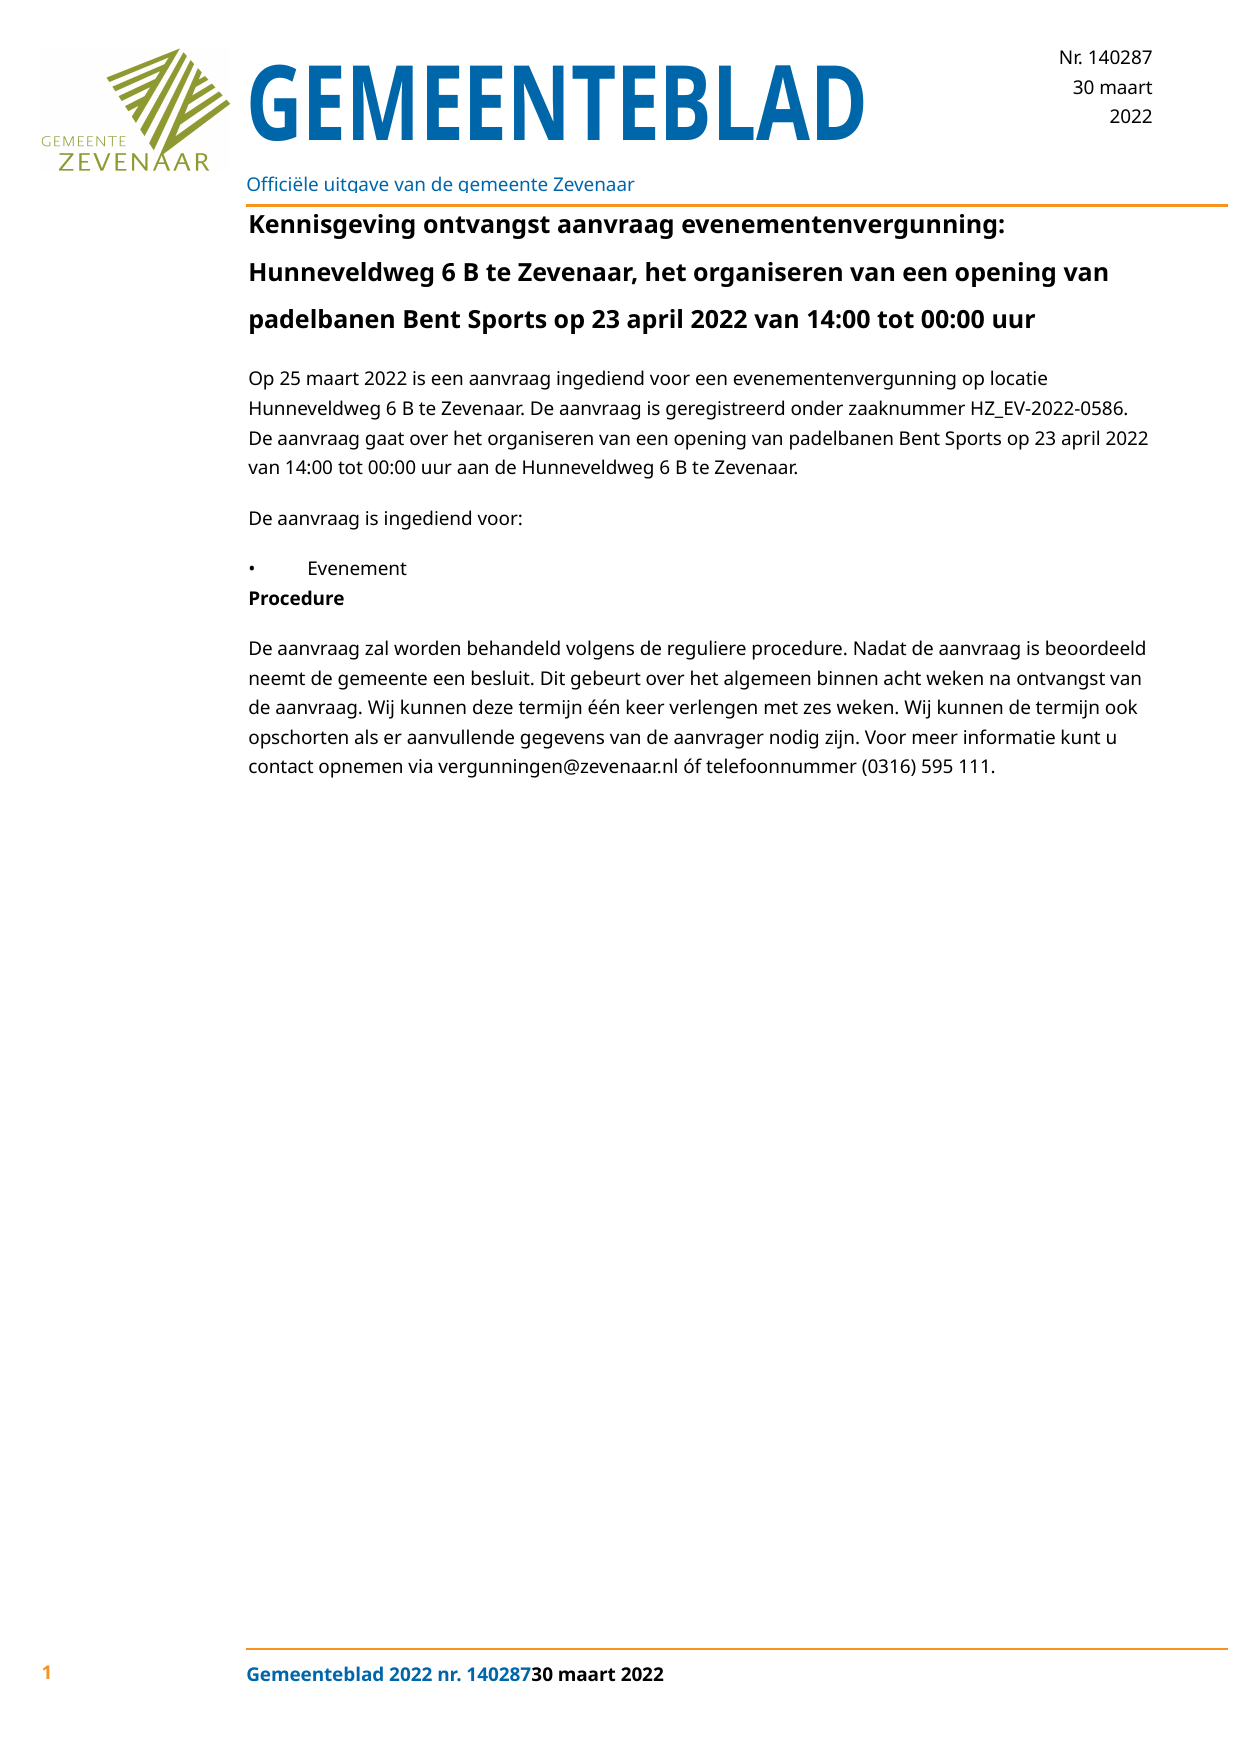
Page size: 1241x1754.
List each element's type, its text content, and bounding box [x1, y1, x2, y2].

picture [41, 47, 231, 172]
text De aanvraag zal worden behandeld volgens de reguliere procedure. Nadat de aanvraag is beoordeeld neemt de gemeente een besluit. Dit gebeurt over het algemeen binnen acht weken na ontvangst van de aanvraag. Wij kunnen deze termijn één keer verlengen met zes weken. Wij kunnen de termijn ook opschorten als er aanvullende gegevens van de aanvrager nodig zijn. Voor meer informatie kunt u contact opnemen via vergunningen@zevenaar.nl óf telefoonnummer (0316) 595 111. [248, 635, 1152, 779]
text Kennisgeving ontvangst aanvraag evenementenvergunning: Hunneveldweg 6 B te Zevenaar, het organiseren van een opening van padelbanen Bent Sports op 23 april 2022 van 14:00 tot 00:00 uur [248, 207, 1152, 336]
text Procedure [248, 585, 1152, 610]
text De aanvraag is ingediend voor: [248, 505, 1152, 530]
text Op 25 maart 2022 is een aanvraag ingediend voor een evenementenvergunning op locatie Hunneveldweg 6 B te Zevenaar. De aanvraag is geregistreerd onder zaaknummer HZ_EV-2022-0586. De aanvraag gaat over het organiseren van een opening van padelbanen Bent Sports op 23 april 2022 van 14:00 tot 00:00 uur aan de Hunneveldweg 6 B te Zevenaar. [248, 366, 1152, 480]
list Evenement [248, 555, 1152, 581]
